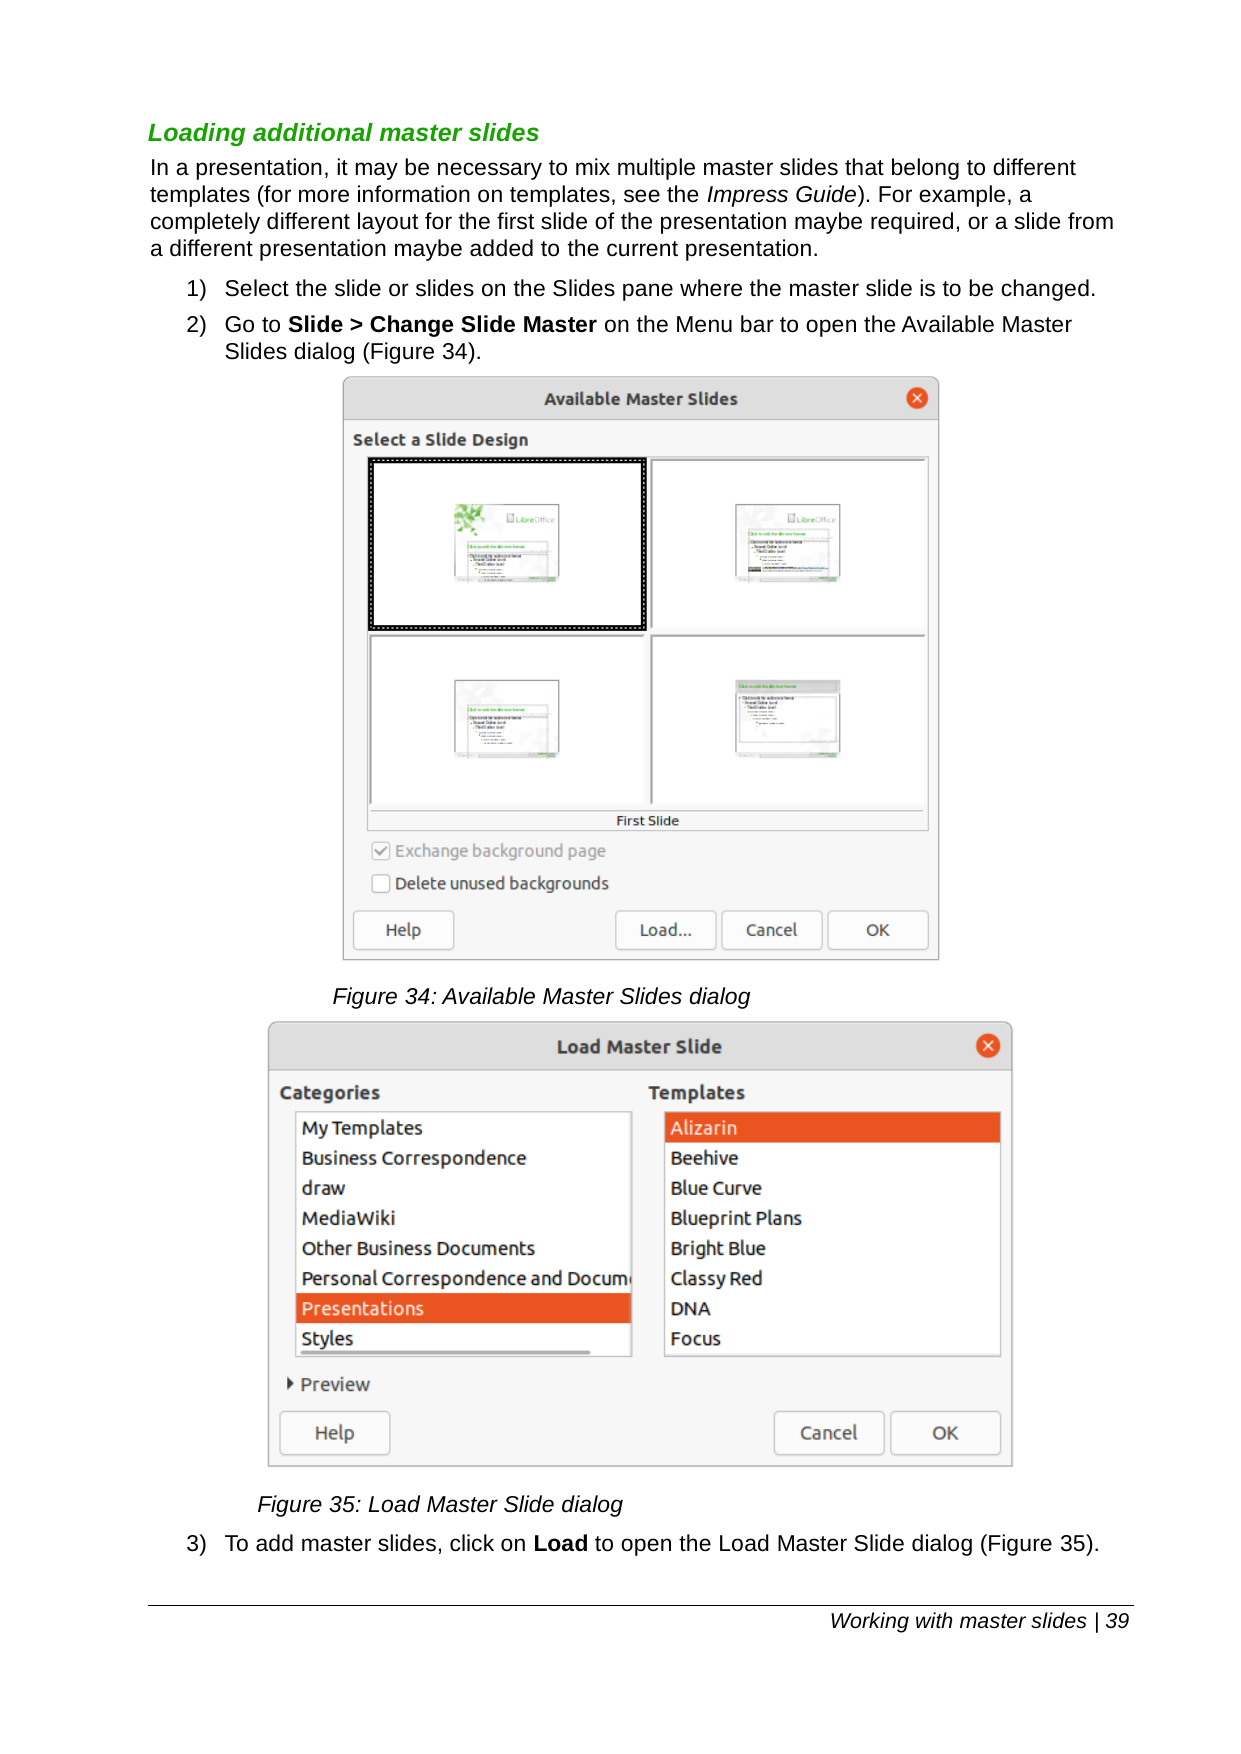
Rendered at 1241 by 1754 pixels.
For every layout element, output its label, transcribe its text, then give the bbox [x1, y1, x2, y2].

subtitle Loading additional master slides [148, 118, 1134, 147]
text Figure 34: Available Master Slides dialog [332, 983, 949, 1010]
text Figure 35: Load Master Slide dialog [257, 1491, 1025, 1518]
picture [332, 376, 949, 971]
list To add master slides, click on Load to open the Load Master Slide dialog (Figure 35). [207, 1530, 1134, 1557]
picture [257, 1021, 1025, 1479]
text In a presentation, it may be necessary to mix multiple master slides that belong to different templates (for more information on templates, see the Impress Guide). For example, a completely different layout for the first slide of the presentation maybe required, or a slide from a different presentation maybe added to the current presentation. [150, 153, 1134, 262]
list Go to Slide > Change Slide Master on the Menu bar to open the Available Master Slides dialog (Figure 34). [207, 310, 1134, 364]
list Select the slide or slides on the Slides pane where the master slide is to be changed. [207, 274, 1134, 301]
